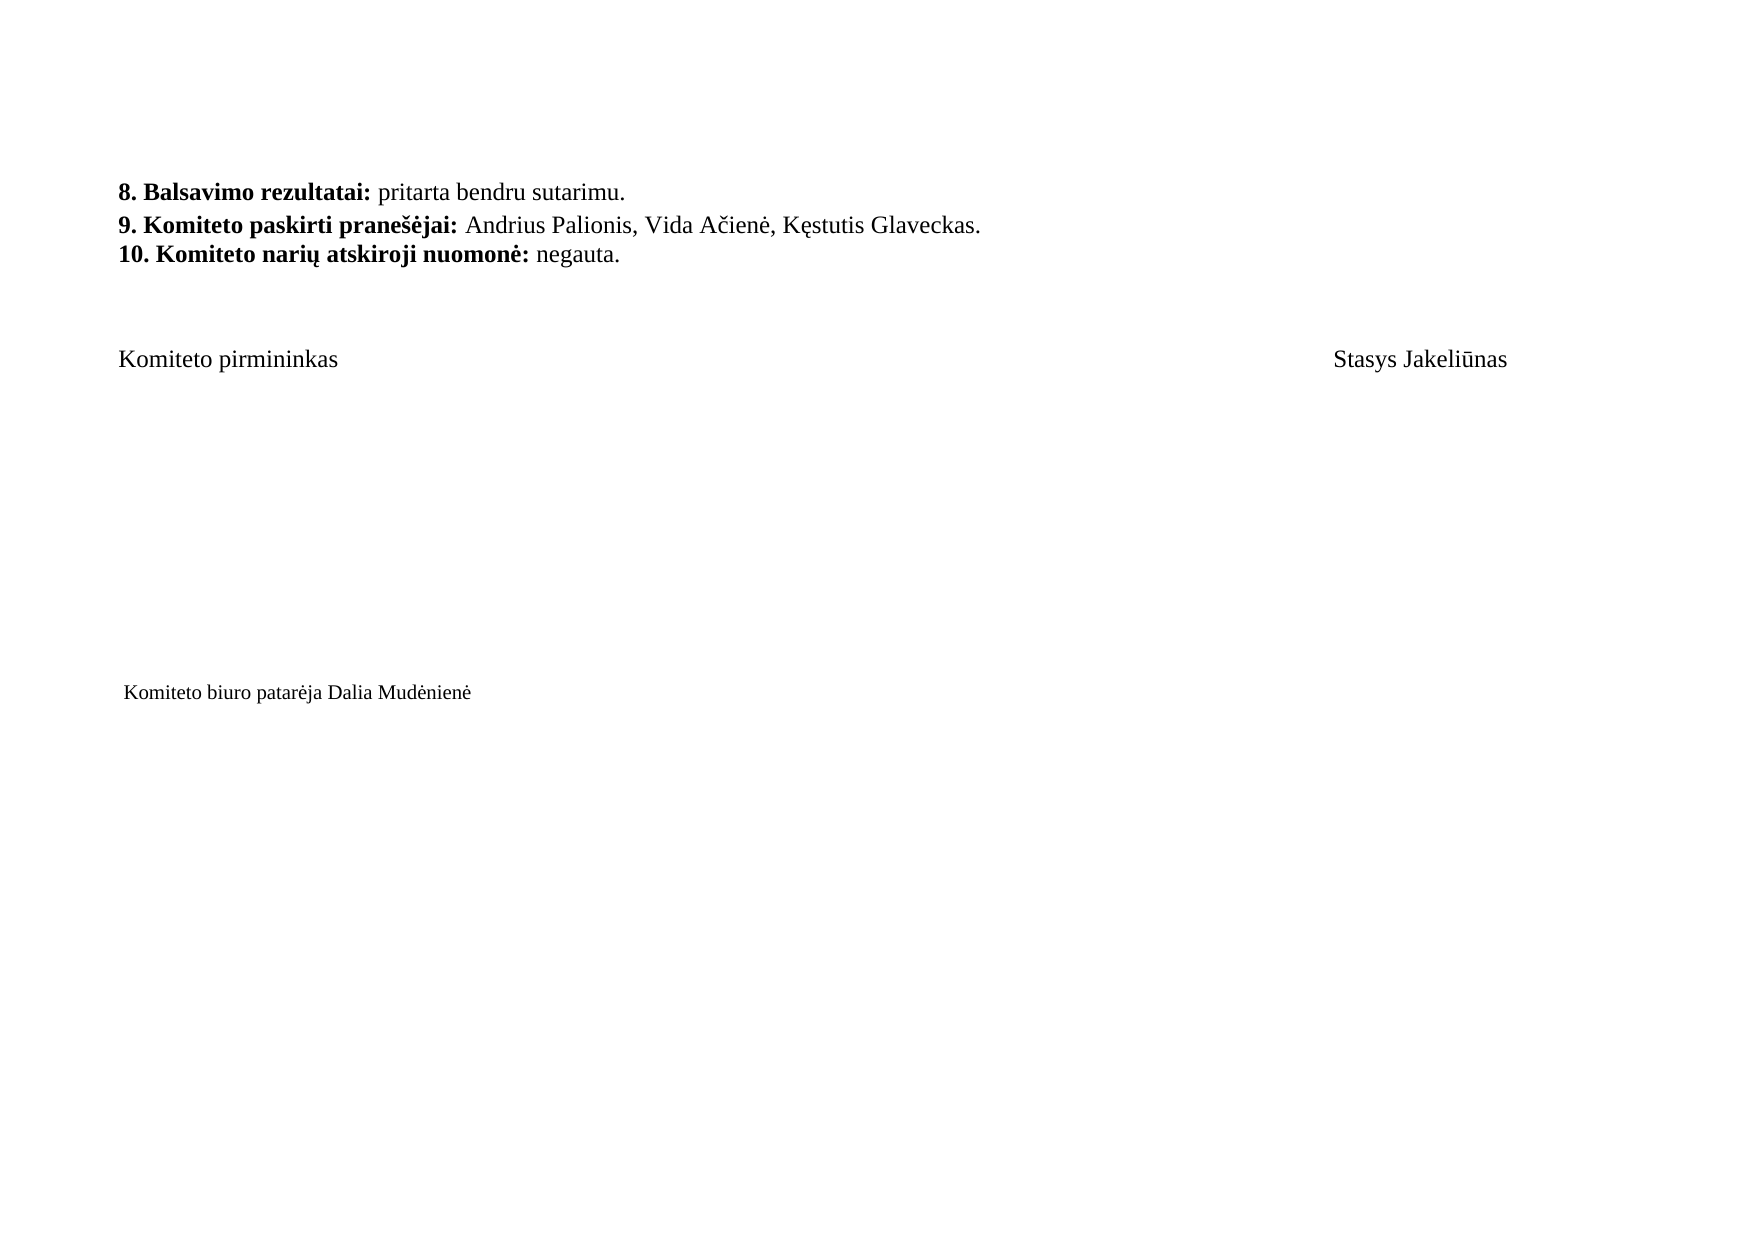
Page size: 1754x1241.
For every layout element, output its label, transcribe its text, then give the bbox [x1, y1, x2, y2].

text Komiteto biuro patarėja Dalia Mudėnienė [118, 680, 1577, 704]
text 8. Balsavimo rezultatai: pritarta bendru sutarimu. [118, 177, 1577, 206]
text 10. Komiteto narių atskiroji nuomonė: negauta. [118, 239, 1577, 268]
text Komiteto pirmininkas Stasys Jakeliūnas [118, 344, 1577, 373]
text 9. Komiteto paskirti pranešėjai: Andrius Palionis, Vida Ačienė, Kęstutis Glaveckas. [118, 210, 1577, 239]
